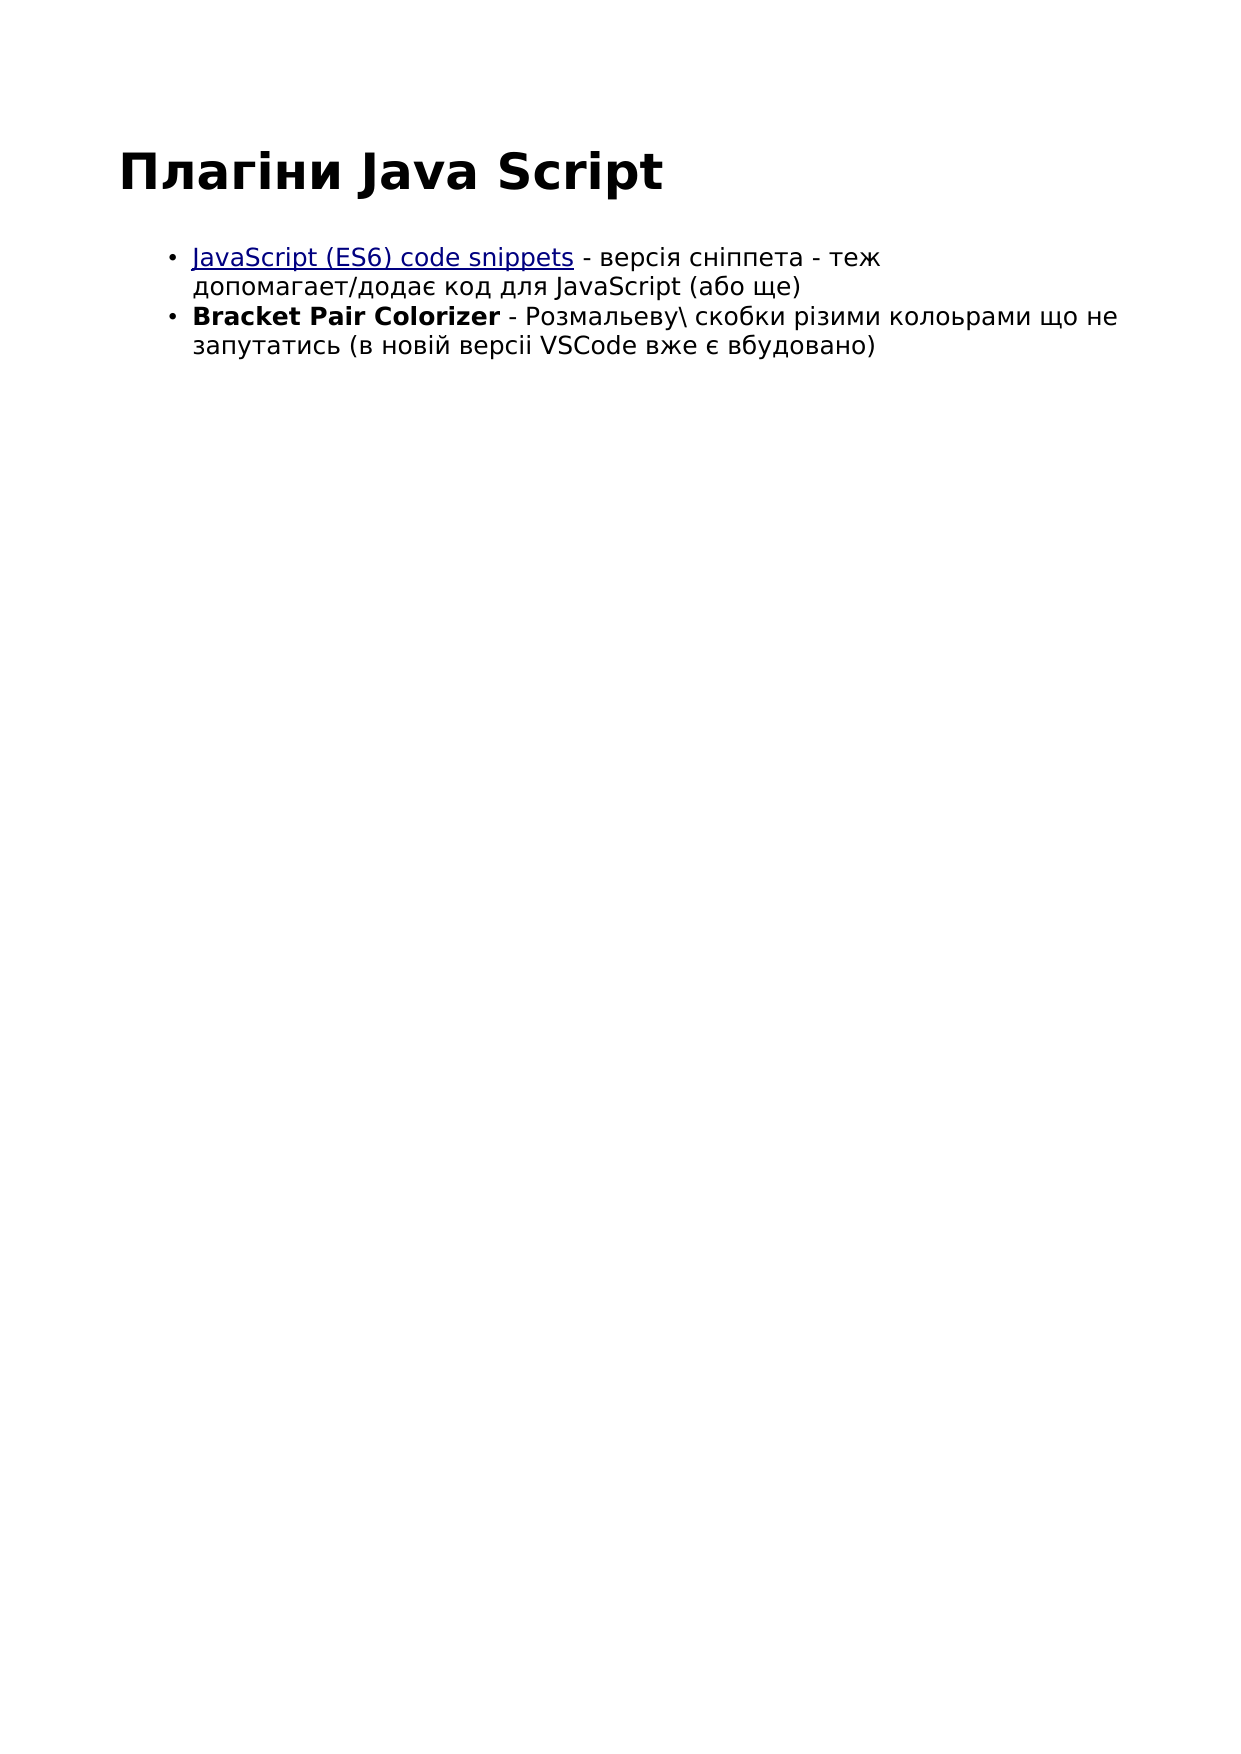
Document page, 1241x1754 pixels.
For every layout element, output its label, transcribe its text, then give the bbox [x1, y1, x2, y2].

list JavaScript (ES6) code snippets - версія сніппета - теж допомагает/додає код для JavaScript (або ще) [177, 243, 1122, 302]
subtitle Плагіни Java Script [118, 143, 1122, 201]
list Bracket Pair Colorizer - Розмальеву\ скобки різими колоьрами що не запутатись (в новій версіі VSCode вже є вбудовано) [177, 302, 1122, 360]
